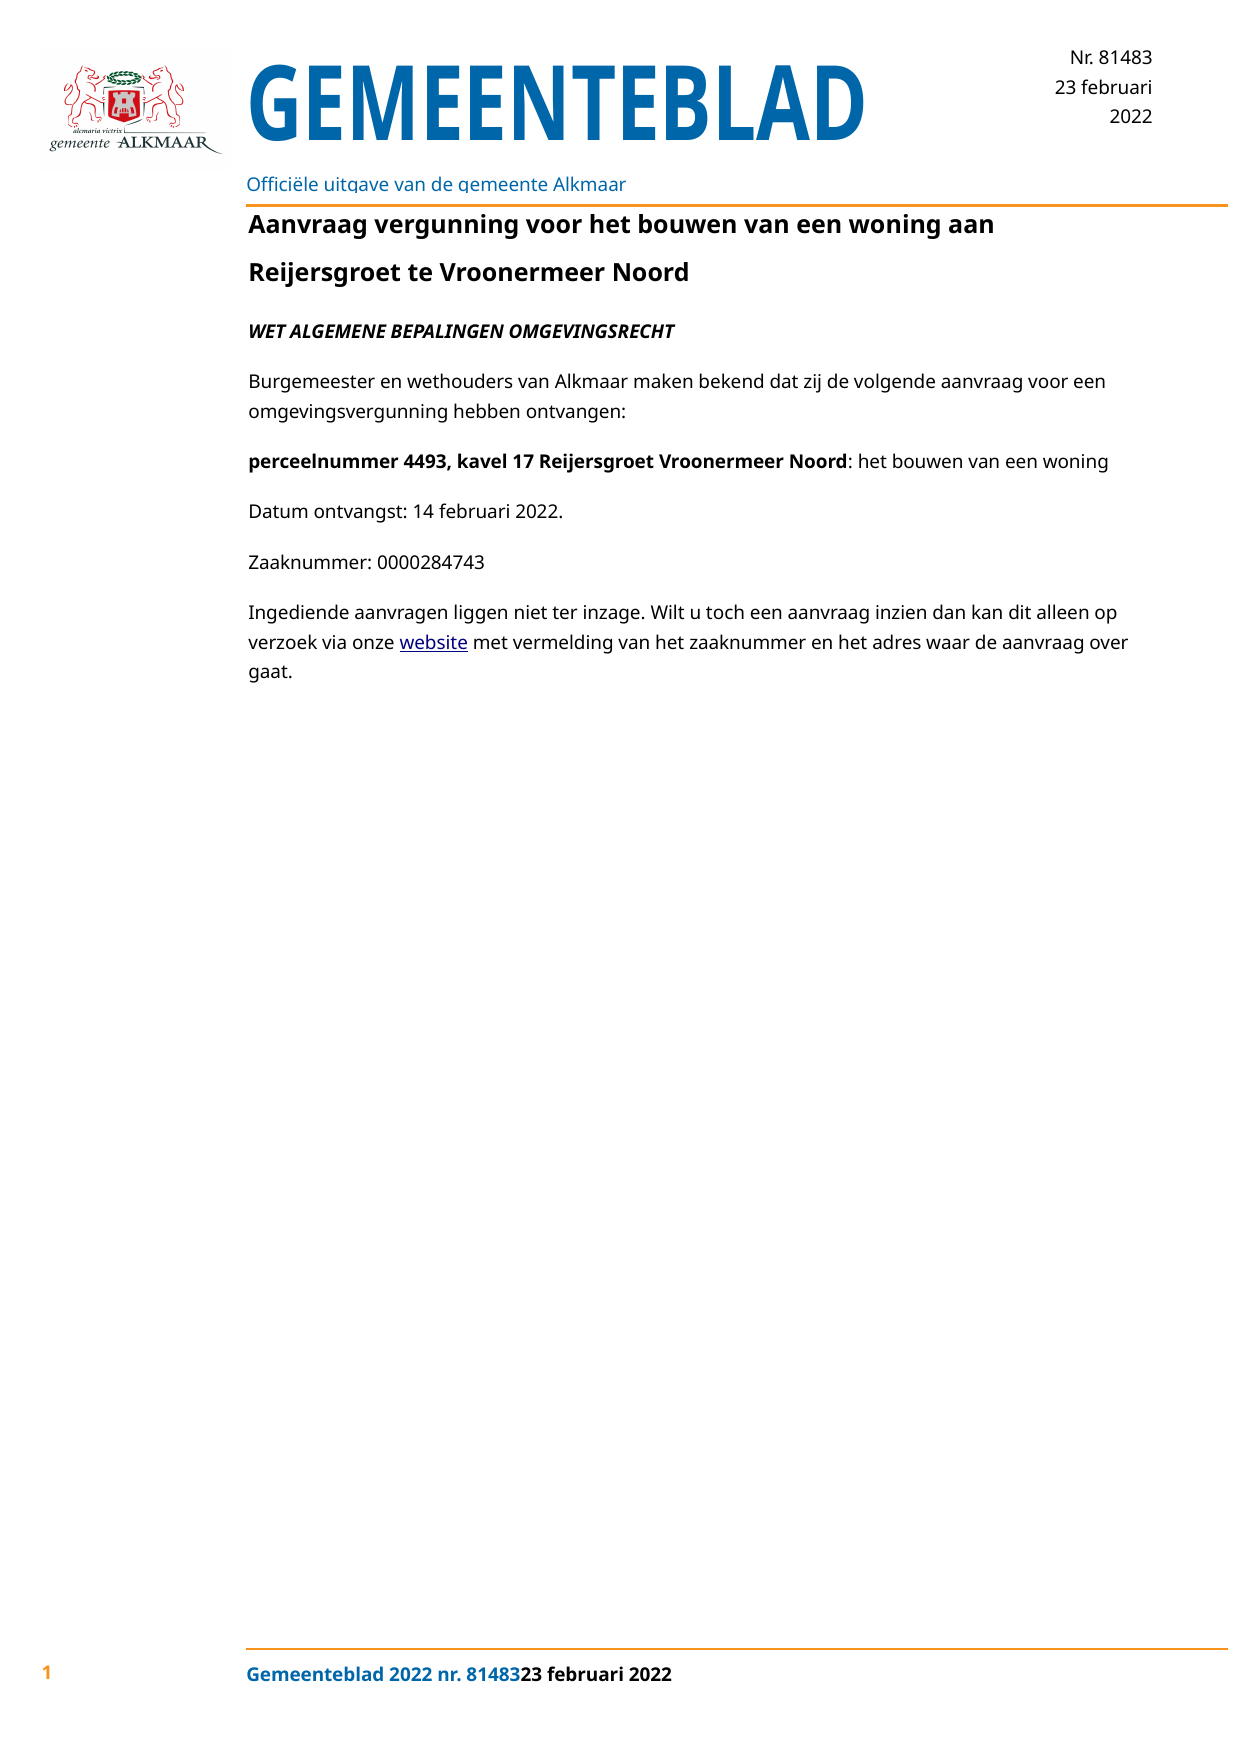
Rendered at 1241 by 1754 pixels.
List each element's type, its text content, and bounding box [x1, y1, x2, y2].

picture [41, 47, 231, 172]
text Datum ontvangst: 14 februari 2022. [248, 499, 1152, 524]
text Ingediende aanvragen liggen niet ter inzage. Wilt u toch een aanvraag inzien dan kan dit alleen op verzoek via onze website met vermelding van het zaaknummer en het adres waar de aanvraag over gaat. [248, 599, 1152, 684]
text perceelnummer 4493, kavel 17 Reijersgroet Vroonermeer Noord: het bouwen van een woning [248, 448, 1152, 474]
text Aanvraag vergunning voor het bouwen van een woning aan Reijersgroet te Vroonermeer Noord [248, 207, 1152, 288]
text Zaaknummer: 0000284743 [248, 549, 1152, 575]
text WET ALGEMENE BEPALINGEN OMGEVINGSRECHT [248, 318, 1152, 344]
text Burgemeester en wethouders van Alkmaar maken bekend dat zij de volgende aanvraag voor een omgevingsvergunning hebben ontvangen: [248, 368, 1152, 424]
